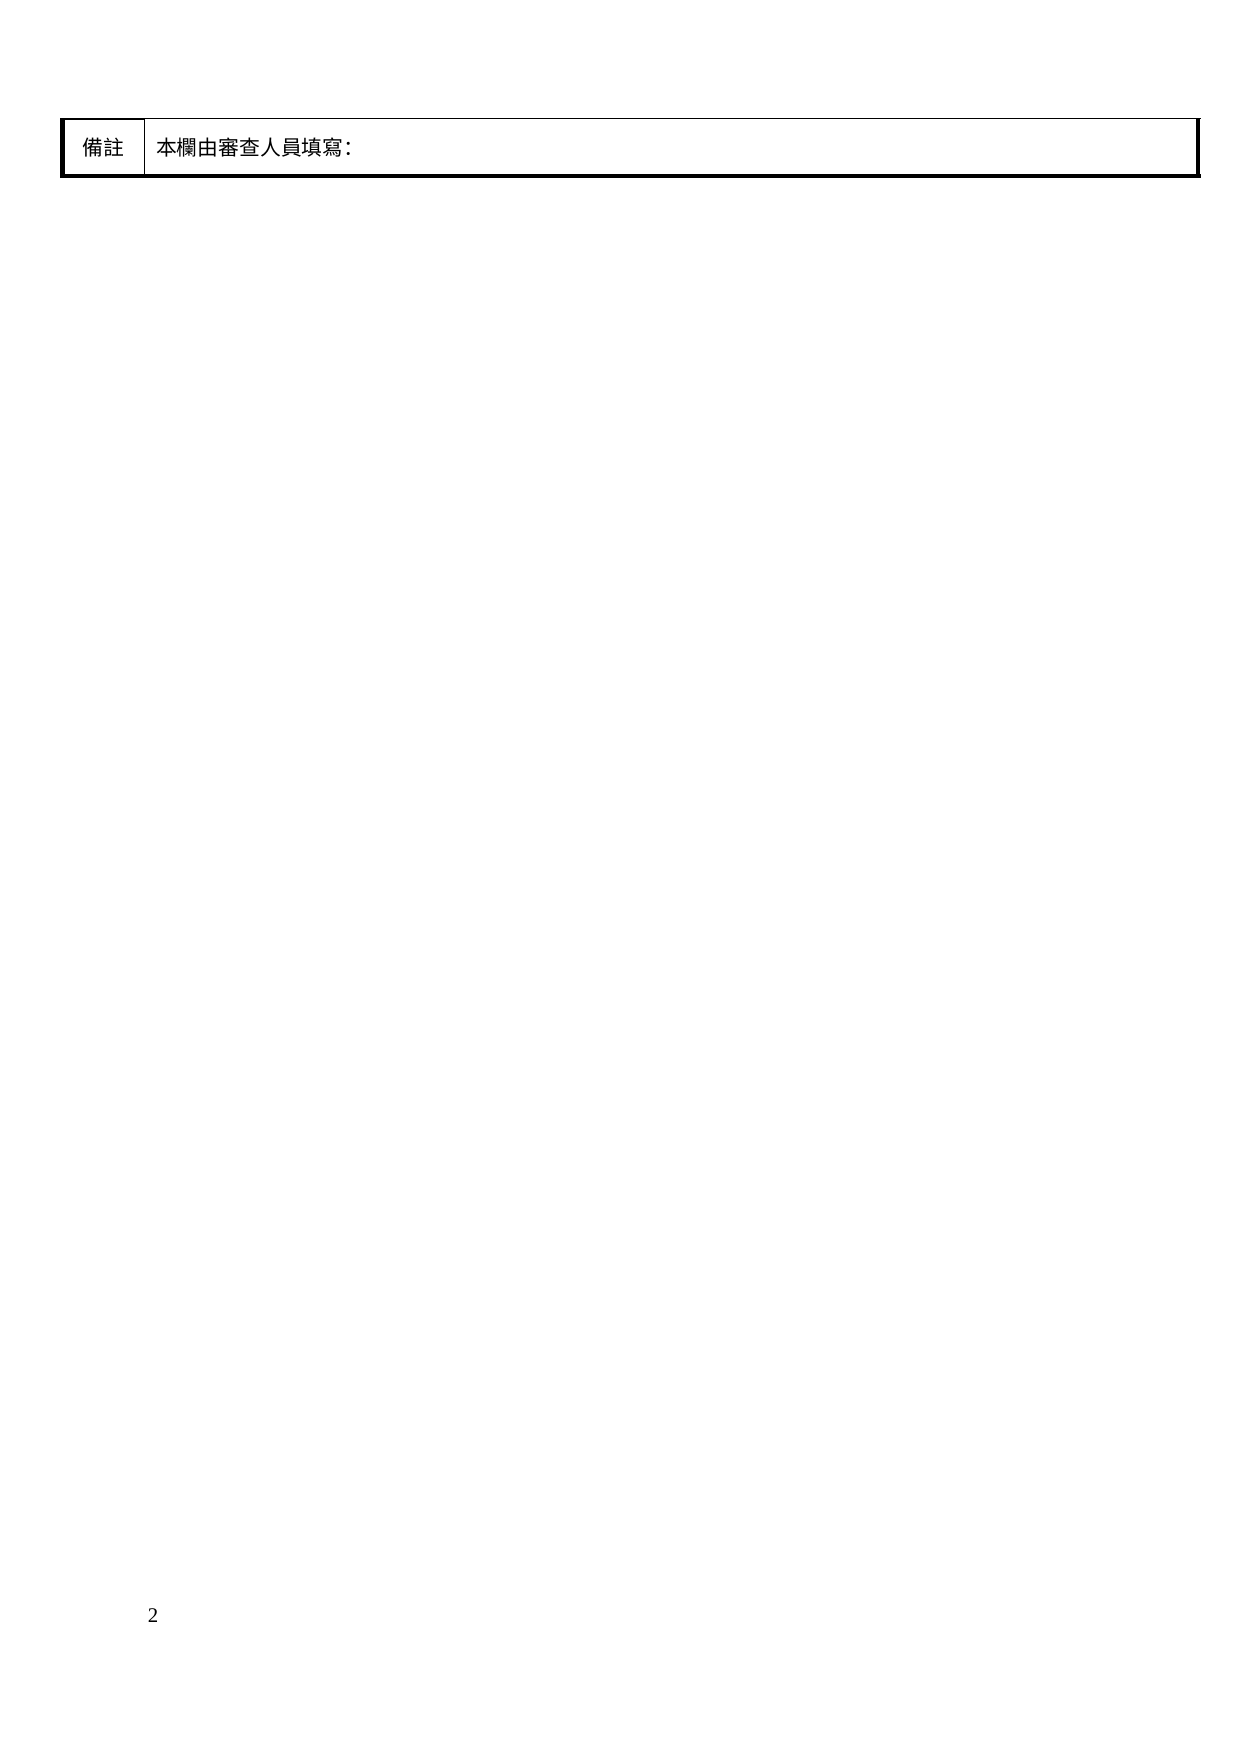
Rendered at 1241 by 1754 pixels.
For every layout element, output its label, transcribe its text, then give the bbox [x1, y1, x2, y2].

table_cell 本欄由審查人員填寫： [145, 119, 1196, 173]
table_cell 備註 [65, 120, 144, 173]
